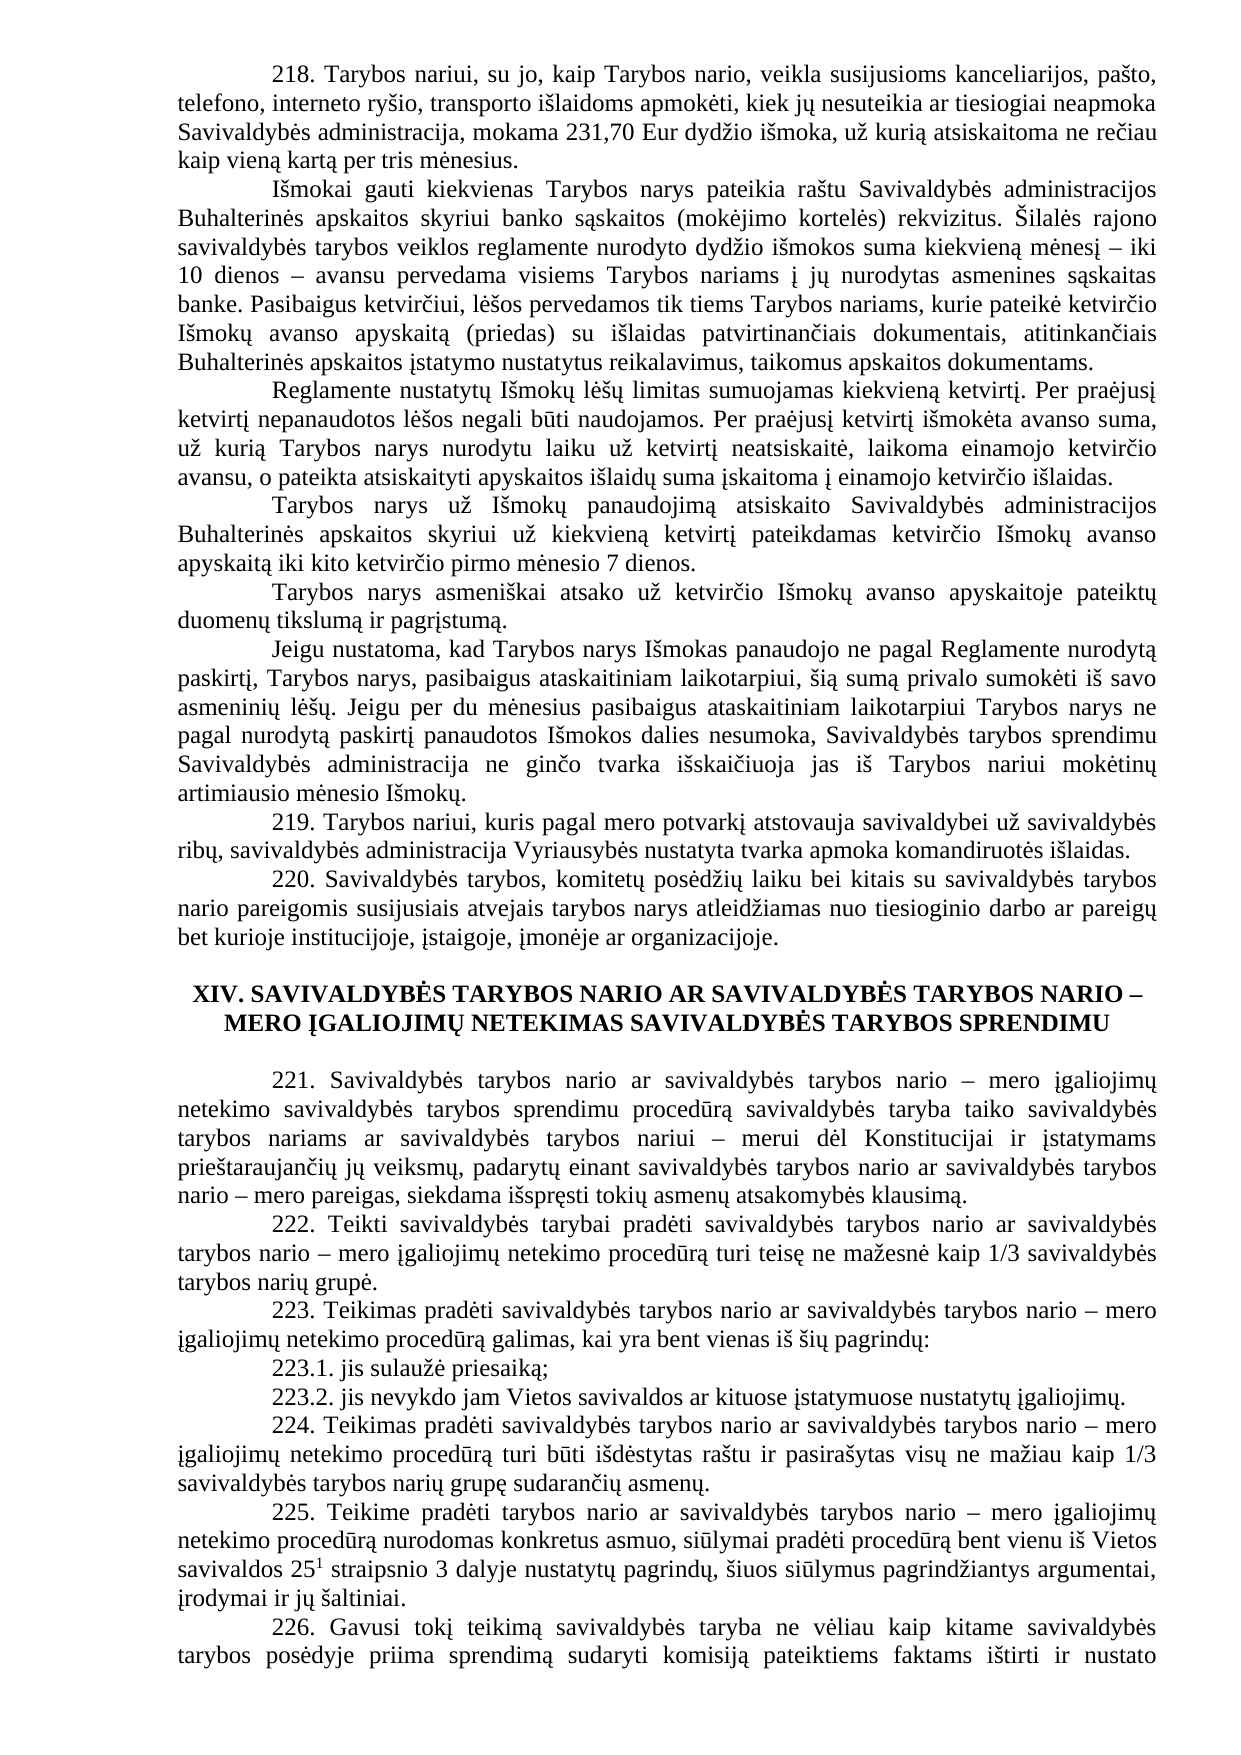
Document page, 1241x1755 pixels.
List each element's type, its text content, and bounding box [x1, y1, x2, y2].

text 221. Savivaldybės tarybos nario ar savivaldybės tarybos nario – mero įgaliojimų netekimo savivaldybės tarybos sprendimu procedūrą savivaldybės taryba taiko savivaldybės tarybos nariams ar savivaldybės tarybos nariui – merui dėl Konstitucijai ir įstatymams prieštaraujančių jų veiksmų, padarytų einant savivaldybės tarybos nario ar savivaldybės tarybos nario – mero pareigas, siekdama išspręsti tokių asmenų atsakomybės klausimą. [177, 1065, 1158, 1209]
text 219. Tarybos nariui, kuris pagal mero potvarkį atstovauja savivaldybei už savivaldybės ribų, savivaldybės administracija Vyriausybės nustatyta tvarka apmoka komandiruotės išlaidas. [177, 807, 1158, 864]
text 225. Teikime pradėti tarybos nario ar savivaldybės tarybos nario – mero įgaliojimų netekimo procedūrą nurodomas konkretus asmuo, siūlymai pradėti procedūrą bent vienu iš Vietos savivaldos 251 straipsnio 3 dalyje nustatytų pagrindų, šiuos siūlymus pagrindžiantys argumentai, įrodymai ir jų šaltiniai. [177, 1497, 1158, 1612]
text 223. Teikimas pradėti savivaldybės tarybos nario ar savivaldybės tarybos nario – mero įgaliojimų netekimo procedūrą galimas, kai yra bent vienas iš šių pagrindų: [177, 1295, 1158, 1353]
text Reglamente nustatytų Išmokų lėšų limitas sumuojamas kiekvieną ketvirtį. Per praėjusį ketvirtį nepanaudotos lėšos negali būti naudojamos. Per praėjusį ketvirtį išmokėta avanso suma, už kurią Tarybos narys nurodytu laiku už ketvirtį neatsiskaitė, laikoma einamojo ketvirčio avansu, o pateikta atsiskaityti apyskaitos išlaidų suma įskaitoma į einamojo ketvirčio išlaidas. [177, 375, 1158, 490]
text Tarybos narys asmeniškai atsako už ketvirčio Išmokų avanso apyskaitoje pateiktų duomenų tikslumą ir pagrįstumą. [177, 577, 1158, 634]
text XIV. SAVIVALDYBĖS TARYBOS NARIO AR SAVIVALDYBĖS TARYBOS NARIO – MERO ĮGALIOJIMŲ NETEKIMAS SAVIVALDYBĖS TARYBOS SPRENDIMU [177, 979, 1158, 1037]
text 226. Gavusi tokį teikimą savivaldybės taryba ne vėliau kaip kitame savivaldybės tarybos posėdyje priima sprendimą sudaryti komisiją pateiktiems faktams ištirti ir nustato [177, 1612, 1158, 1669]
text Tarybos narys už Išmokų panaudojimą atsiskaito Savivaldybės administracijos Buhalterinės apskaitos skyriui už kiekvieną ketvirtį pateikdamas ketvirčio Išmokų avanso apyskaitą iki kito ketvirčio pirmo mėnesio 7 dienos. [177, 490, 1158, 577]
text 224. Teikimas pradėti savivaldybės tarybos nario ar savivaldybės tarybos nario – mero įgaliojimų netekimo procedūrą turi būti išdėstytas raštu ir pasirašytas visų ne mažiau kaip 1/3 savivaldybės tarybos narių grupę sudarančių asmenų. [177, 1410, 1158, 1497]
text Jeigu nustatoma, kad Tarybos narys Išmokas panaudojo ne pagal Reglamente nurodytą paskirtį, Tarybos narys, pasibaigus ataskaitiniam laikotarpiui, šią sumą privalo sumokėti iš savo asmeninių lėšų. Jeigu per du mėnesius pasibaigus ataskaitiniam laikotarpiui Tarybos narys ne pagal nurodytą paskirtį panaudotos Išmokos dalies nesumoka, Savivaldybės tarybos sprendimu Savivaldybės administracija ne ginčo tvarka išskaičiuoja jas iš Tarybos nariui mokėtinų artimiausio mėnesio Išmokų. [177, 634, 1158, 807]
text 223.2. jis nevykdo jam Vietos savivaldos ar kituose įstatymuose nustatytų įgaliojimų. [177, 1382, 1158, 1410]
text 222. Teikti savivaldybės tarybai pradėti savivaldybės tarybos nario ar savivaldybės tarybos nario – mero įgaliojimų netekimo procedūrą turi teisę ne mažesnė kaip 1/3 savivaldybės tarybos narių grupė. [177, 1209, 1158, 1295]
text 220. Savivaldybės tarybos, komitetų posėdžių laiku bei kitais su savivaldybės tarybos nario pareigomis susijusiais atvejais tarybos narys atleidžiamas nuo tiesioginio darbo ar pareigų bet kurioje institucijoje, įstaigoje, įmonėje ar organizacijoje. [177, 864, 1158, 950]
text Išmokai gauti kiekvienas Tarybos narys pateikia raštu Savivaldybės administracijos Buhalterinės apskaitos skyriui banko sąskaitos (mokėjimo kortelės) rekvizitus. Šilalės rajono savivaldybės tarybos veiklos reglamente nurodyto dydžio išmokos suma kiekvieną mėnesį – iki 10 dienos – avansu pervedama visiems Tarybos nariams į jų nurodytas asmenines sąskaitas banke. Pasibaigus ketvirčiui, lėšos pervedamos tik tiems Tarybos nariams, kurie pateikė ketvirčio Išmokų avanso apyskaitą (priedas) su išlaidas patvirtinančiais dokumentais, atitinkančiais Buhalterinės apskaitos įstatymo nustatytus reikalavimus, taikomus apskaitos dokumentams. [177, 174, 1158, 375]
text 218. Tarybos nariui, su jo, kaip Tarybos nario, veikla susijusioms kanceliarijos, pašto, telefono, interneto ryšio, transporto išlaidoms apmokėti, kiek jų nesuteikia ar tiesiogiai neapmoka Savivaldybės administracija, mokama 231,70 Eur dydžio išmoka, už kurią atsiskaitoma ne rečiau kaip vieną kartą per tris mėnesius. [177, 59, 1158, 174]
text 223.1. jis sulaužė priesaiką; [177, 1353, 1158, 1382]
